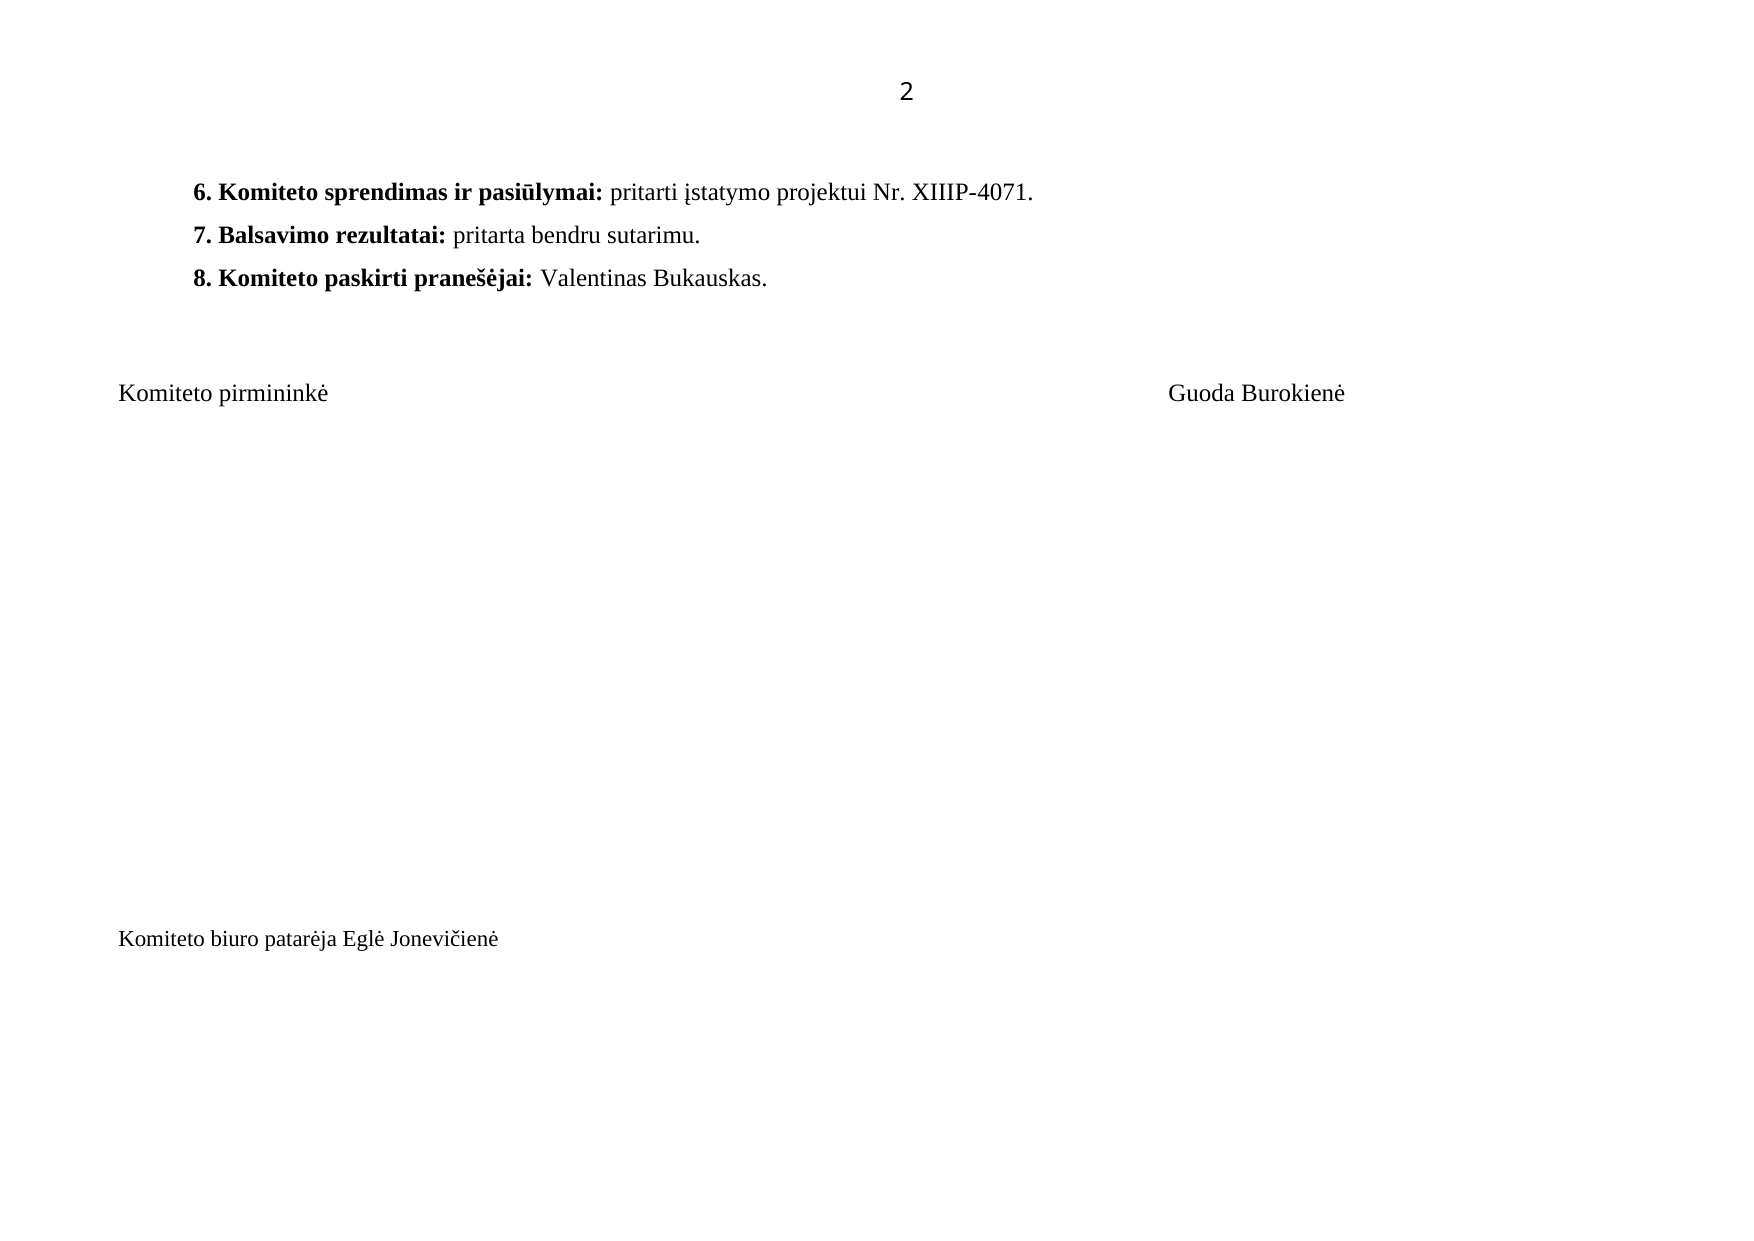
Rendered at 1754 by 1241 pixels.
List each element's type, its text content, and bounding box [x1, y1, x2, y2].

text 8. Komiteto paskirti pranešėjai: Valentinas Bukauskas. [118, 263, 1695, 292]
text Komiteto biuro patarėja Eglė Jonevičienė [118, 925, 1695, 951]
text 6. Komiteto sprendimas ir pasiūlymai: pritarti įstatymo projektui Nr. XIIIP-4071. [118, 177, 1695, 206]
text 7. Balsavimo rezultatai: pritarta bendru sutarimu. [118, 220, 1695, 249]
text Komiteto pirmininkė Guoda Burokienė [118, 378, 1695, 407]
